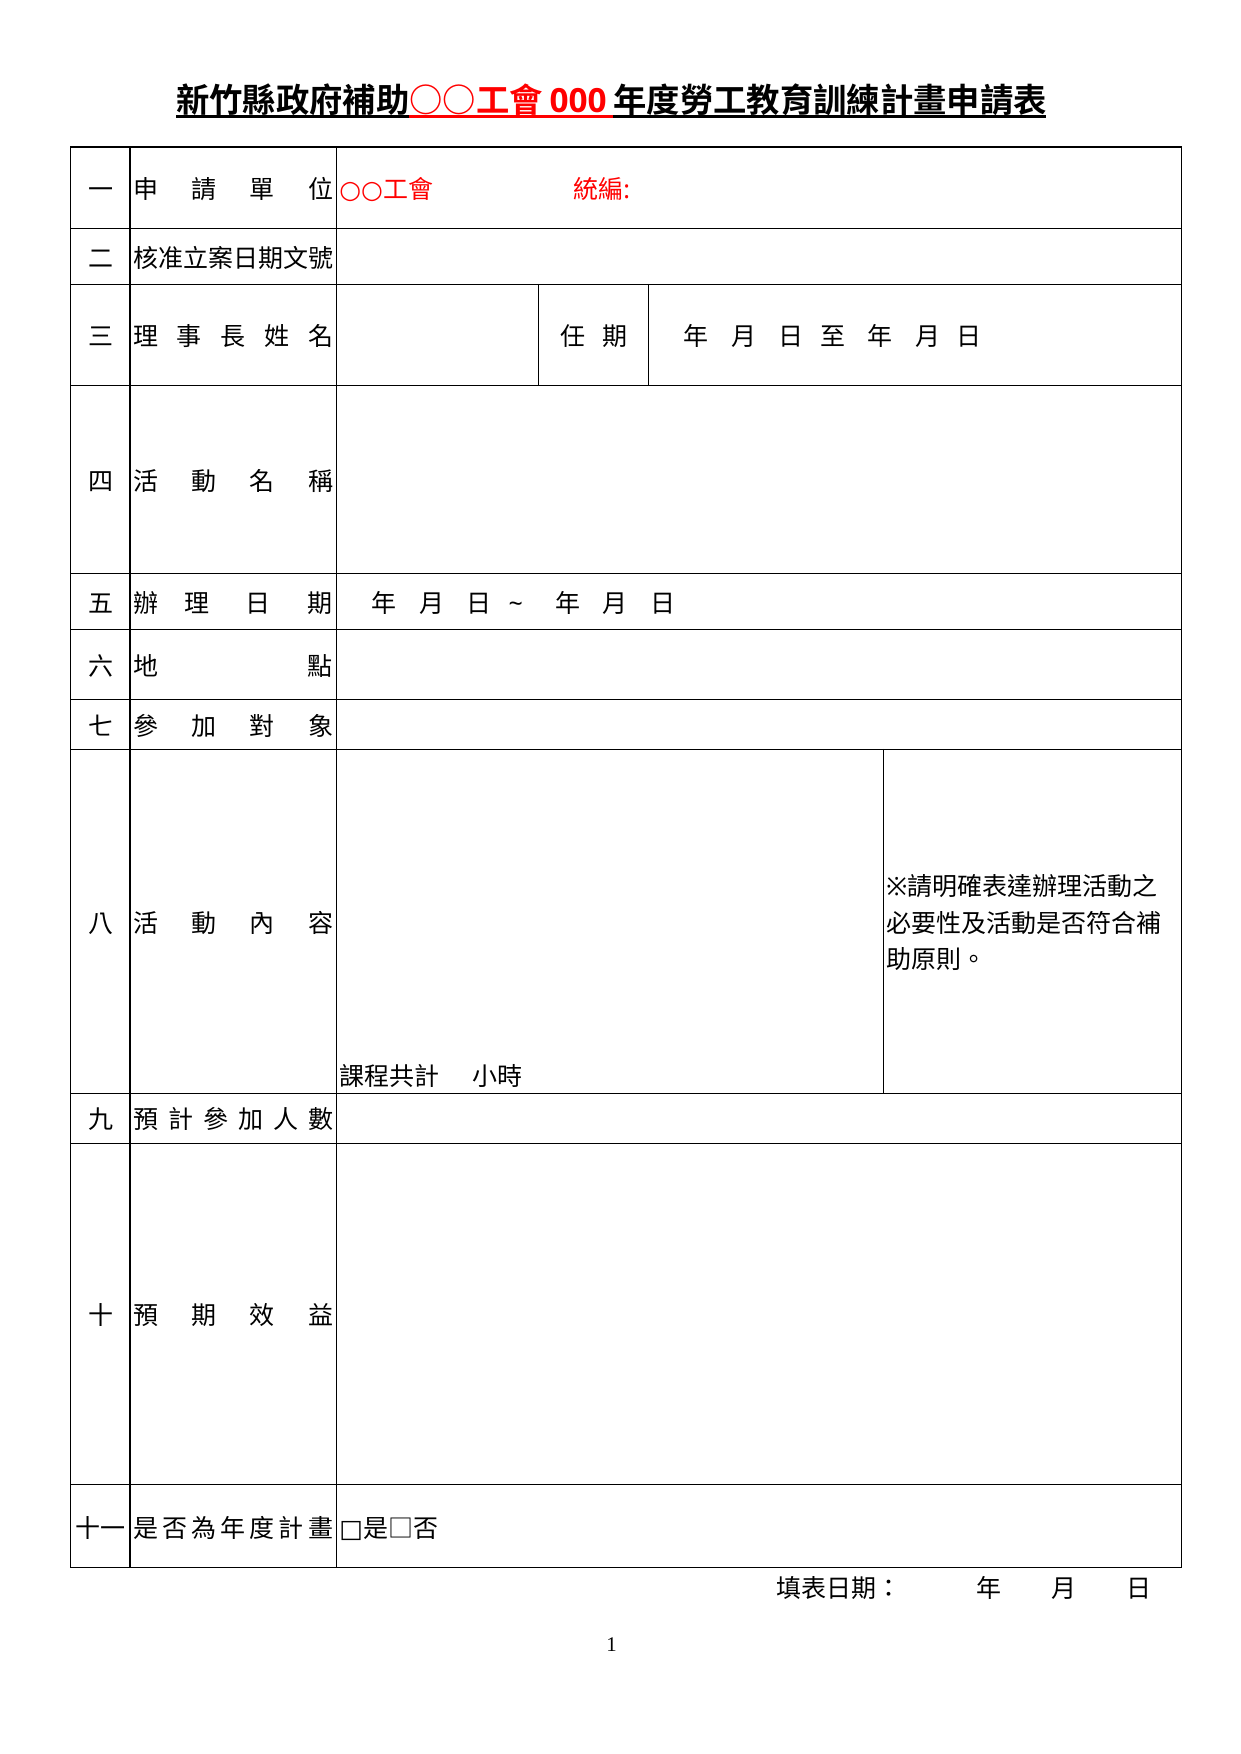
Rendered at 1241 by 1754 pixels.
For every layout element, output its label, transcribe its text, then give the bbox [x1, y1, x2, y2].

text 新竹縣政府補助○○工會000年度勞工教育訓練計畫申請表 [71, 74, 1152, 122]
table_cell 預計參加人數 [131, 1094, 336, 1143]
table_cell [337, 630, 1181, 699]
table_cell □是□否 [337, 1485, 1181, 1567]
table_cell 辦 理 日 期 [131, 574, 336, 629]
table_cell 活 動 名 稱 [131, 386, 336, 573]
table_cell 八 [71, 750, 129, 1093]
table_cell [337, 229, 1181, 284]
table_cell 年 月 日 至 年 月 日 [649, 285, 1181, 385]
table_cell 六 [71, 630, 129, 699]
table_header 一 [71, 148, 129, 228]
table_cell 四 [71, 386, 129, 573]
table_cell [337, 386, 1181, 573]
table_cell [337, 700, 1181, 749]
table_cell 十 [71, 1144, 129, 1484]
table_cell [337, 1094, 1181, 1143]
table_cell 是否為年度計畫 [131, 1485, 336, 1567]
table_cell 五 [71, 574, 129, 629]
table_cell 三 [71, 285, 129, 385]
table_header 申 請 單 位 [131, 148, 336, 228]
text 填表日期： 年 月 日 [71, 1568, 1152, 1604]
table_cell 活 動 內 容 [131, 750, 336, 1093]
table_cell ※請明確表達辦理活動之必要性及活動是否符合補助原則。 [884, 750, 1181, 1093]
table_cell 二 [71, 229, 129, 284]
table_cell 預期效益 [131, 1144, 336, 1484]
table_cell 七 [71, 700, 129, 749]
table_cell 地 點 [131, 630, 336, 699]
table_cell 任 期 [539, 285, 648, 385]
table_header ○○工會 統編: [337, 148, 1181, 228]
table_cell [337, 1144, 1181, 1484]
table_cell 核准立案日期文號 [131, 229, 336, 284]
table_cell 年 月 日 ~ 年 月 日 [337, 574, 1181, 629]
table_cell 課程共計 小時 [337, 750, 883, 1093]
table_cell 理事長姓名 [131, 285, 336, 385]
table_cell 參 加 對 象 [131, 700, 336, 749]
table_cell [337, 285, 538, 385]
table_cell 九 [71, 1094, 129, 1143]
table_cell 十一 [71, 1485, 129, 1567]
